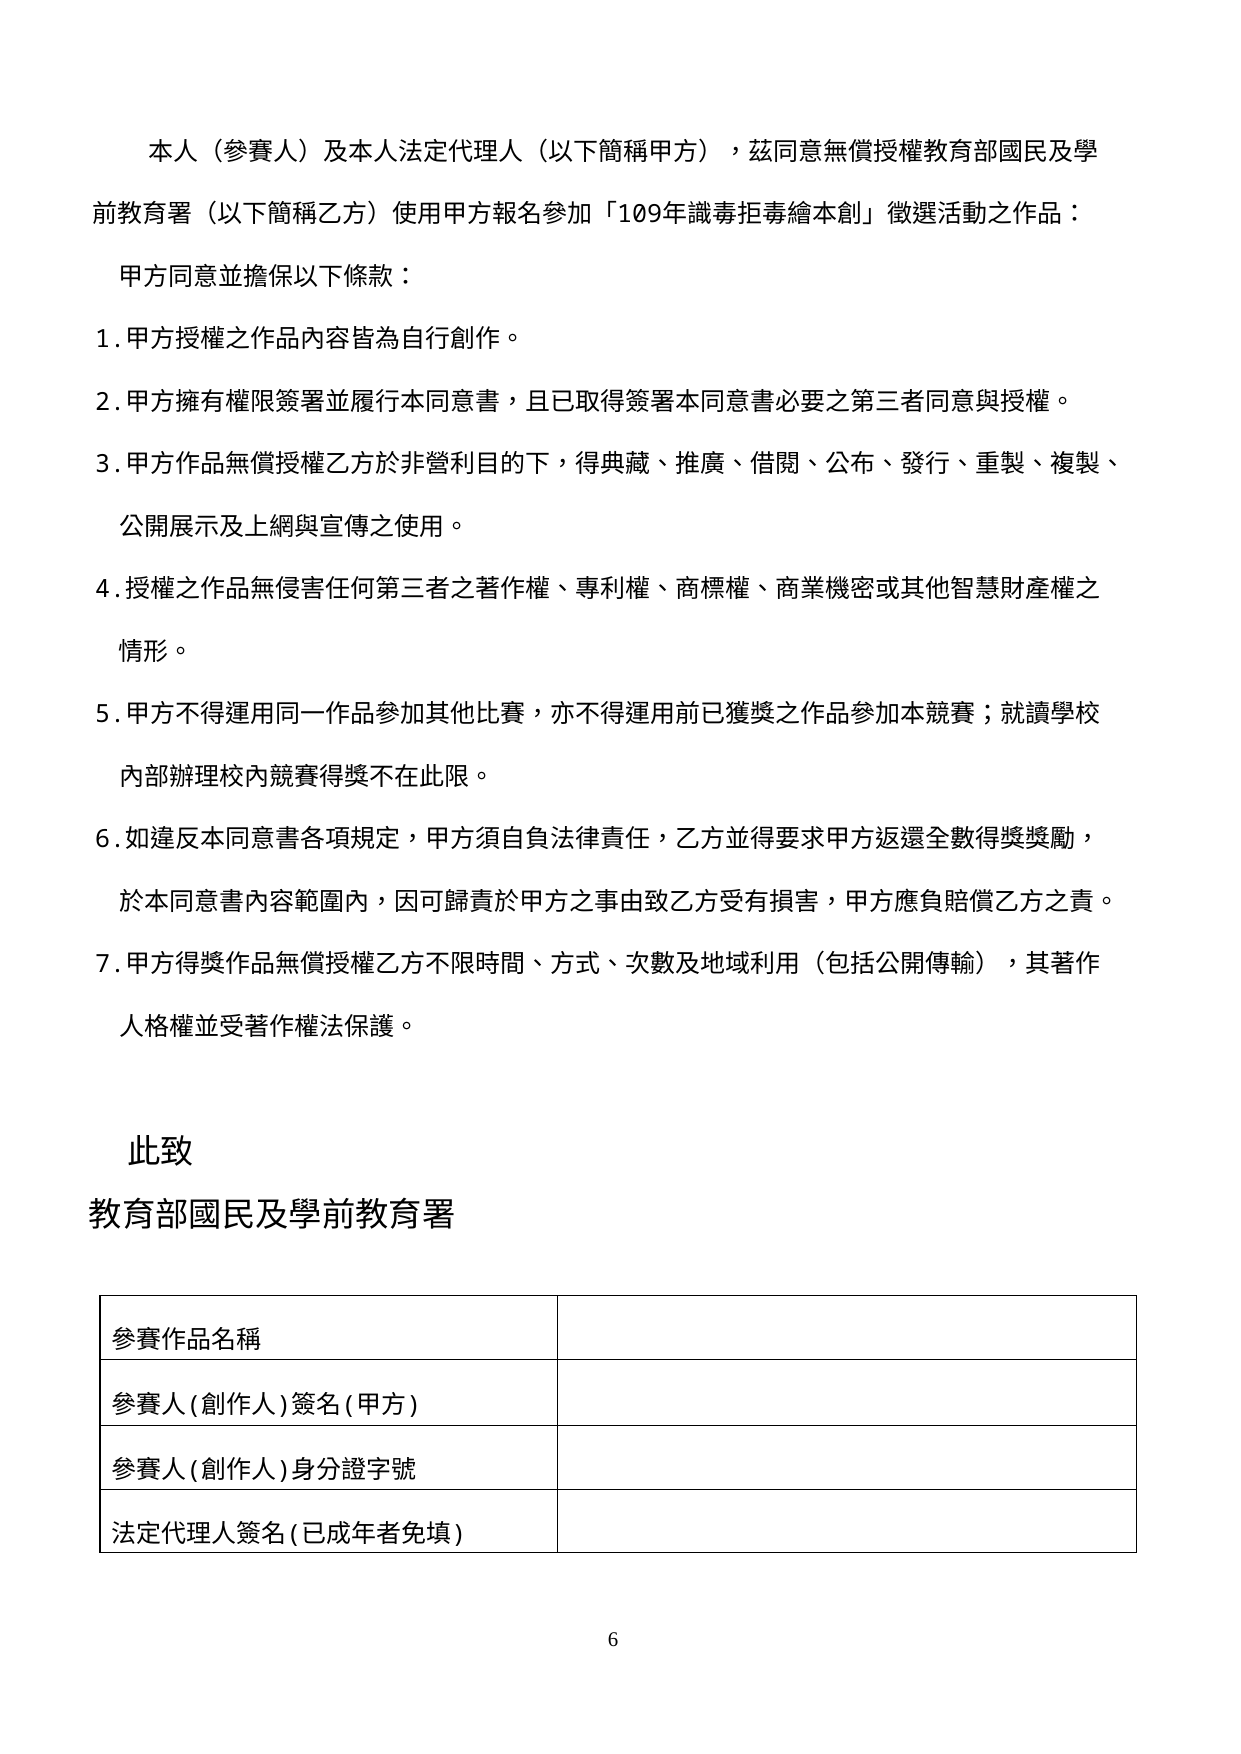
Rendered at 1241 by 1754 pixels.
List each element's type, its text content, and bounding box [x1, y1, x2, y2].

table_cell 參賽人(創作人)簽名(甲方) [101, 1360, 557, 1425]
text 5.甲方不得運用同一作品參加其他比賽，亦不得運用前已獲獎之作品參加本競賽；就讀學校內部辦理校內競賽得獎不在此限。 [95, 670, 1122, 795]
table_cell [558, 1360, 1136, 1425]
table_header 參賽作品名稱 [101, 1296, 557, 1359]
table_cell [558, 1426, 1136, 1488]
text 1.甲方授權之作品內容皆為自行創作。 [25, 295, 1122, 358]
text 甲方同意並擔保以下條款： [51, 233, 1122, 295]
text 6.如違反本同意書各項規定，甲方須自負法律責任，乙方並得要求甲方返還全數得獎獎勵，於本同意書內容範圍內，因可歸責於甲方之事由致乙方受有損害，甲方應負賠償乙方之責。 [95, 795, 1122, 920]
text 2.甲方擁有權限簽署並履行本同意書，且已取得簽署本同意書必要之第三者同意與授權。 [25, 358, 1122, 420]
table_cell [558, 1490, 1136, 1552]
text 此致 [0, 1108, 1122, 1170]
table_header [558, 1296, 1136, 1359]
text 7.甲方得獎作品無償授權乙方不限時間、方式、次數及地域利用（包括公開傳輸），其著作人格權並受著作權法保護。 [95, 920, 1122, 1045]
table_cell 參賽人(創作人)身分證字號 [101, 1426, 557, 1488]
text 教育部國民及學前教育署 [74, 1170, 1122, 1233]
table_cell 法定代理人簽名(已成年者免填) [101, 1490, 557, 1552]
text 4.授權之作品無侵害任何第三者之著作權、專利權、商標權、商業機密或其他智慧財產權之情形。 [95, 545, 1122, 670]
text 3.甲方作品無償授權乙方於非營利目的下，得典藏、推廣、借閱、公布、發行、重製、複製、公開展示及上網與宣傳之使用。 [95, 420, 1122, 545]
text 本人（參賽人）及本人法定代理人（以下簡稱甲方），茲同意無償授權教育部國民及學前教育署（以下簡稱乙方）使用甲方報名參加「109年識毒拒毒繪本創」徵選活動之作品： [89, 108, 1122, 233]
